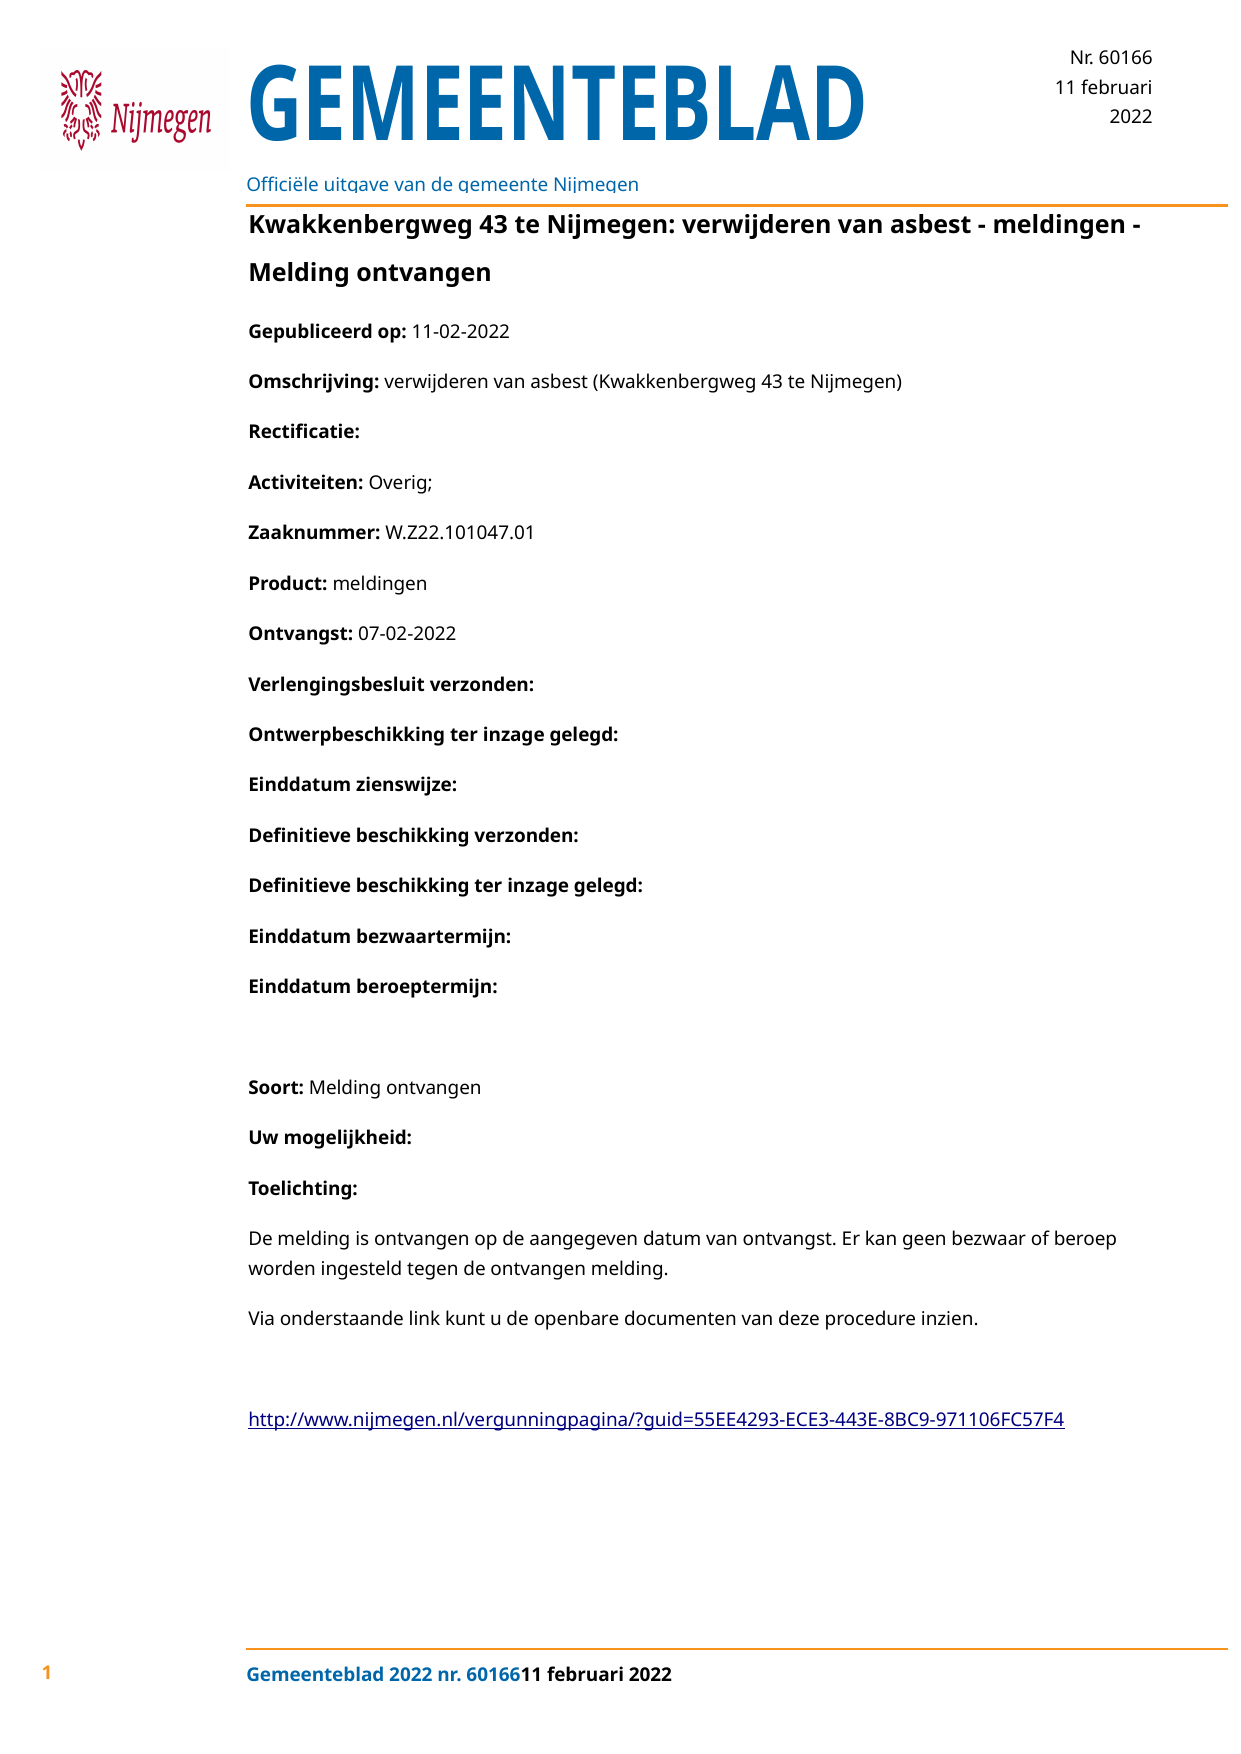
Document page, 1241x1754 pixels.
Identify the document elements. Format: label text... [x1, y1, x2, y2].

text Gepubliceerd op: 11-02-2022 [248, 318, 1152, 344]
text Verlengingsbesluit verzonden: [248, 671, 1152, 697]
text Omschrijving: verwijderen van asbest (Kwakkenbergweg 43 te Nijmegen) [248, 368, 1152, 394]
text Definitieve beschikking ter inzage gelegd: [248, 872, 1152, 898]
text De melding is ontvangen op de aangegeven datum van ontvangst. Er kan geen bezwaar of beroep worden ingesteld tegen de ontvangen melding. [248, 1225, 1152, 1281]
text http://www.nijmegen.nl/vergunningpagina/?guid=55EE4293-ECE3-443E-8BC9-971106FC57F4 [248, 1406, 1152, 1432]
text Via onderstaande link kunt u de openbare documenten van deze procedure inzien. [248, 1305, 1152, 1331]
text Activiteiten: Overig; [248, 469, 1152, 495]
text Ontwerpbeschikking ter inzage gelegd: [248, 721, 1152, 747]
text Soort: Melding ontvangen [248, 1074, 1152, 1100]
text Einddatum bezwaartermijn: [248, 923, 1152, 949]
text Uw mogelijkheid: [248, 1124, 1152, 1150]
picture [41, 47, 231, 172]
text Toelichting: [248, 1175, 1152, 1201]
text Ontvangst: 07-02-2022 [248, 620, 1152, 646]
text Definitieve beschikking verzonden: [248, 822, 1152, 848]
text Rectificatie: [248, 419, 1152, 444]
text Kwakkenbergweg 43 te Nijmegen: verwijderen van asbest - meldingen - Melding ontvangen [248, 207, 1152, 288]
text Zaaknummer: W.Z22.101047.01 [248, 519, 1152, 545]
text Product: meldingen [248, 570, 1152, 596]
text Einddatum zienswijze: [248, 772, 1152, 797]
text Einddatum beroeptermijn: [248, 973, 1152, 999]
